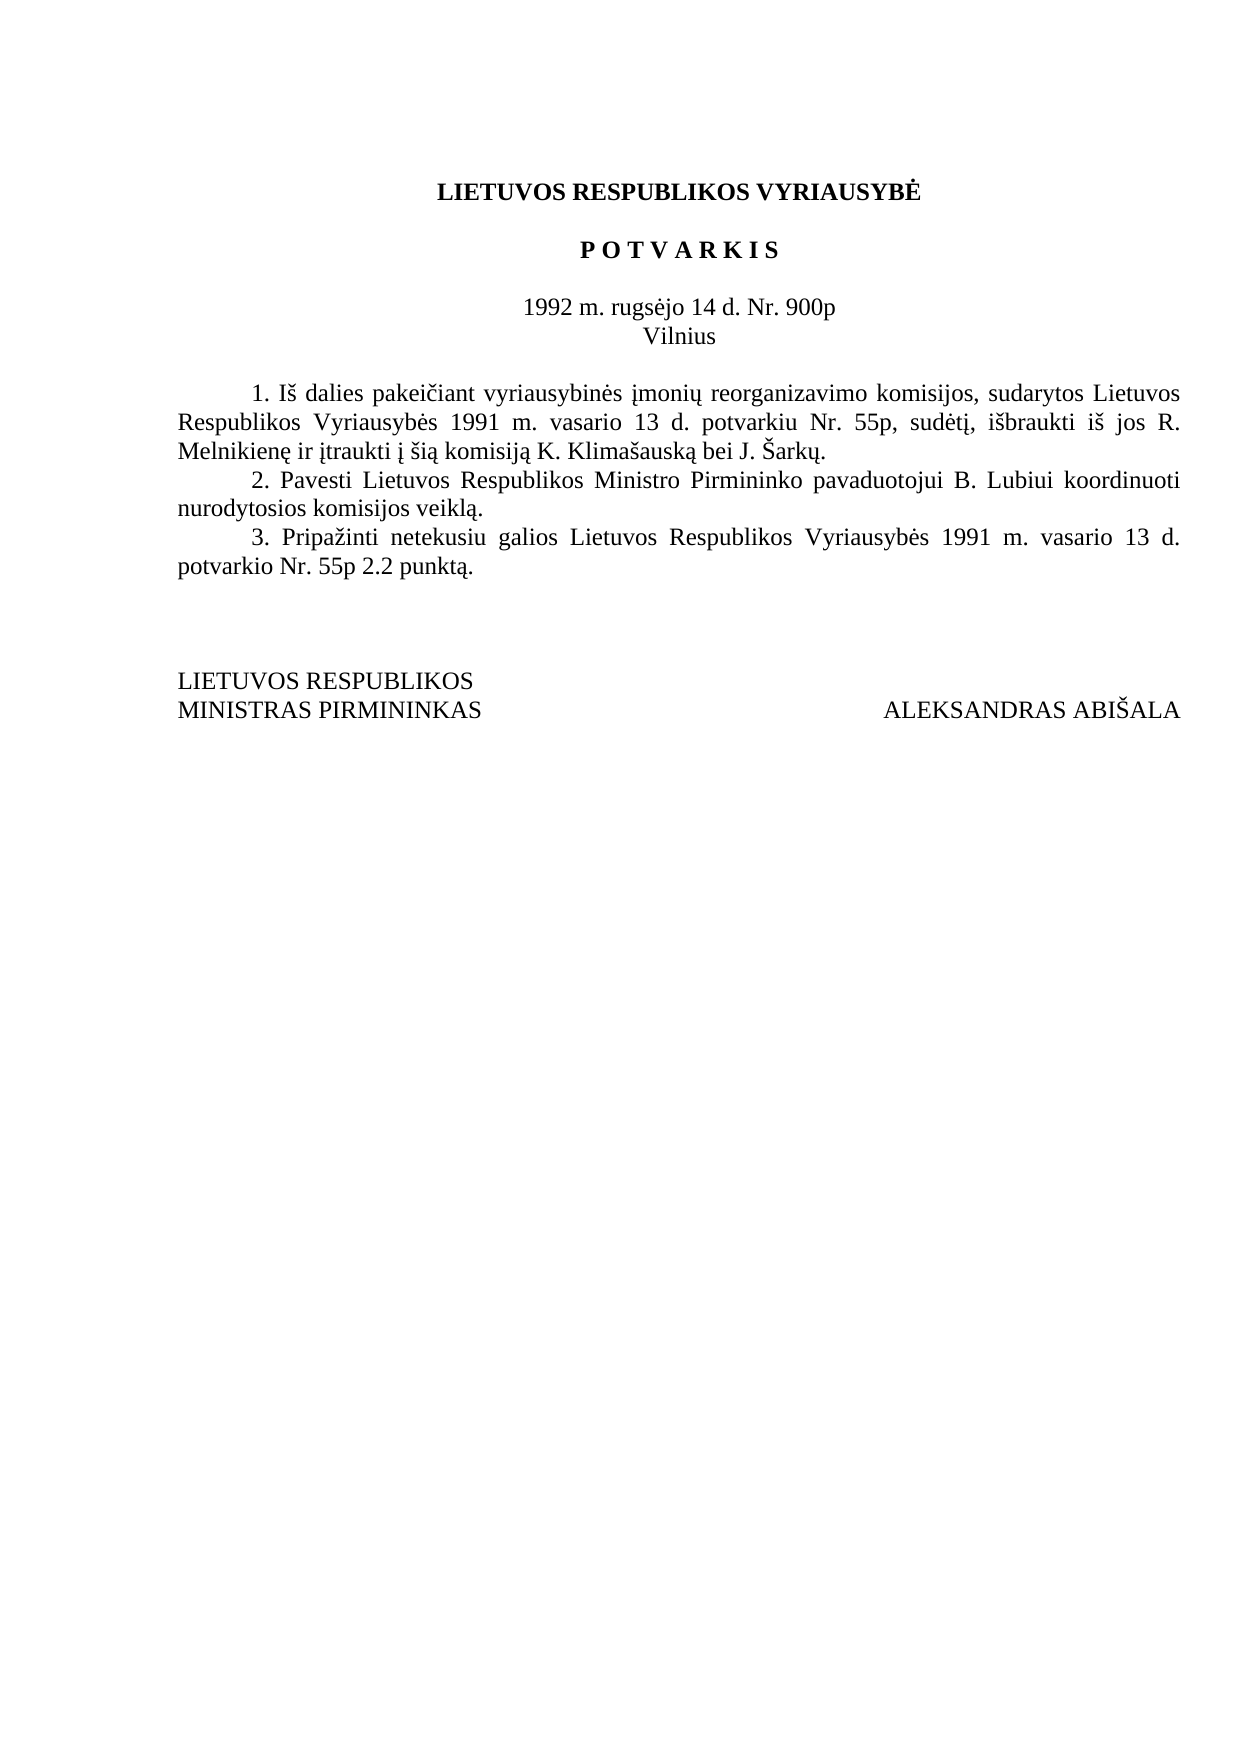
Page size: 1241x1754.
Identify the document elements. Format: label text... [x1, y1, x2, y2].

text 2. Pavesti Lietuvos Respublikos Ministro Pirmininko pavaduotojui B. Lubiui koordinuoti nurodytosios komisijos veiklą. [177, 465, 1181, 522]
text 3. Pripažinti netekusiu galios Lietuvos Respublikos Vyriausybės 1991 m. vasario 13 d. potvarkio Nr. 55p 2.2 punktą. [177, 522, 1181, 580]
text LIETUVOS RESPUBLIKOS VYRIAUSYBĖ [177, 177, 1181, 206]
text LIETUVOS RESPUBLIKOS [177, 666, 1181, 695]
text Vilnius [177, 321, 1181, 350]
text 1. Iš dalies pakeičiant vyriausybinės įmonių reorganizavimo komisijos, sudarytos Lietuvos Respublikos Vyriausybės 1991 m. vasario 13 d. potvarkiu Nr. 55p, sudėtį, išbraukti iš jos R. Melnikienę ir įtraukti į šią komisiją K. Klimašauską bei J. Šarkų. [177, 378, 1181, 465]
text MINISTRAS PIRMININKAS ALEKSANDRAS ABIŠALA [177, 695, 1181, 723]
text 1992 m. rugsėjo 14 d. Nr. 900p [177, 292, 1181, 321]
text P O T V A R K I S [177, 235, 1181, 263]
